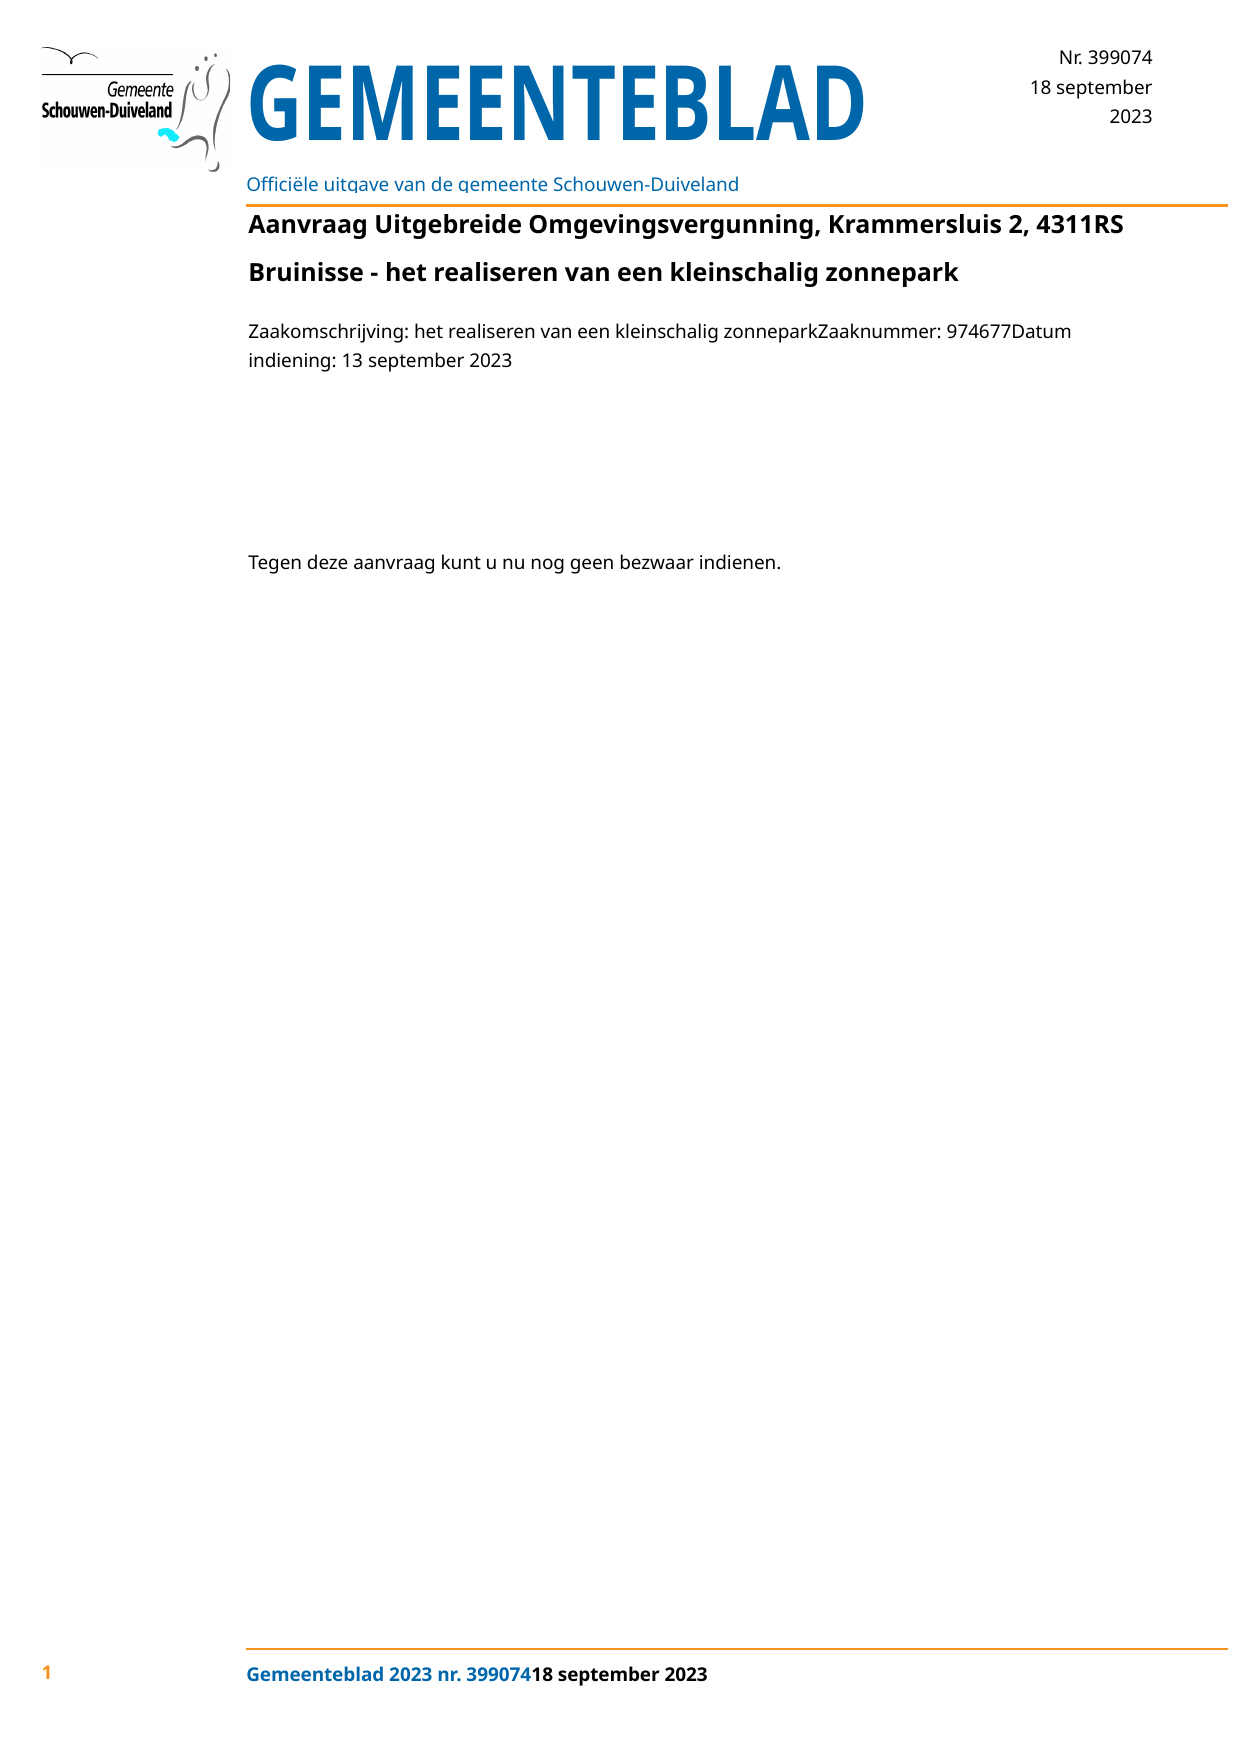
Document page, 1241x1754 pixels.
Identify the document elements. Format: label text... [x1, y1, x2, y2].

text Aanvraag Uitgebreide Omgevingsvergunning, Krammersluis 2, 4311RS Bruinisse - het realiseren van een kleinschalig zonnepark [248, 207, 1152, 288]
picture [41, 47, 231, 172]
text Zaakomschrijving: het realiseren van een kleinschalig zonneparkZaaknummer: 974677Datum indiening: 13 september 2023 [248, 318, 1152, 373]
text Tegen deze aanvraag kunt u nu nog geen bezwaar indienen. [248, 549, 1152, 575]
